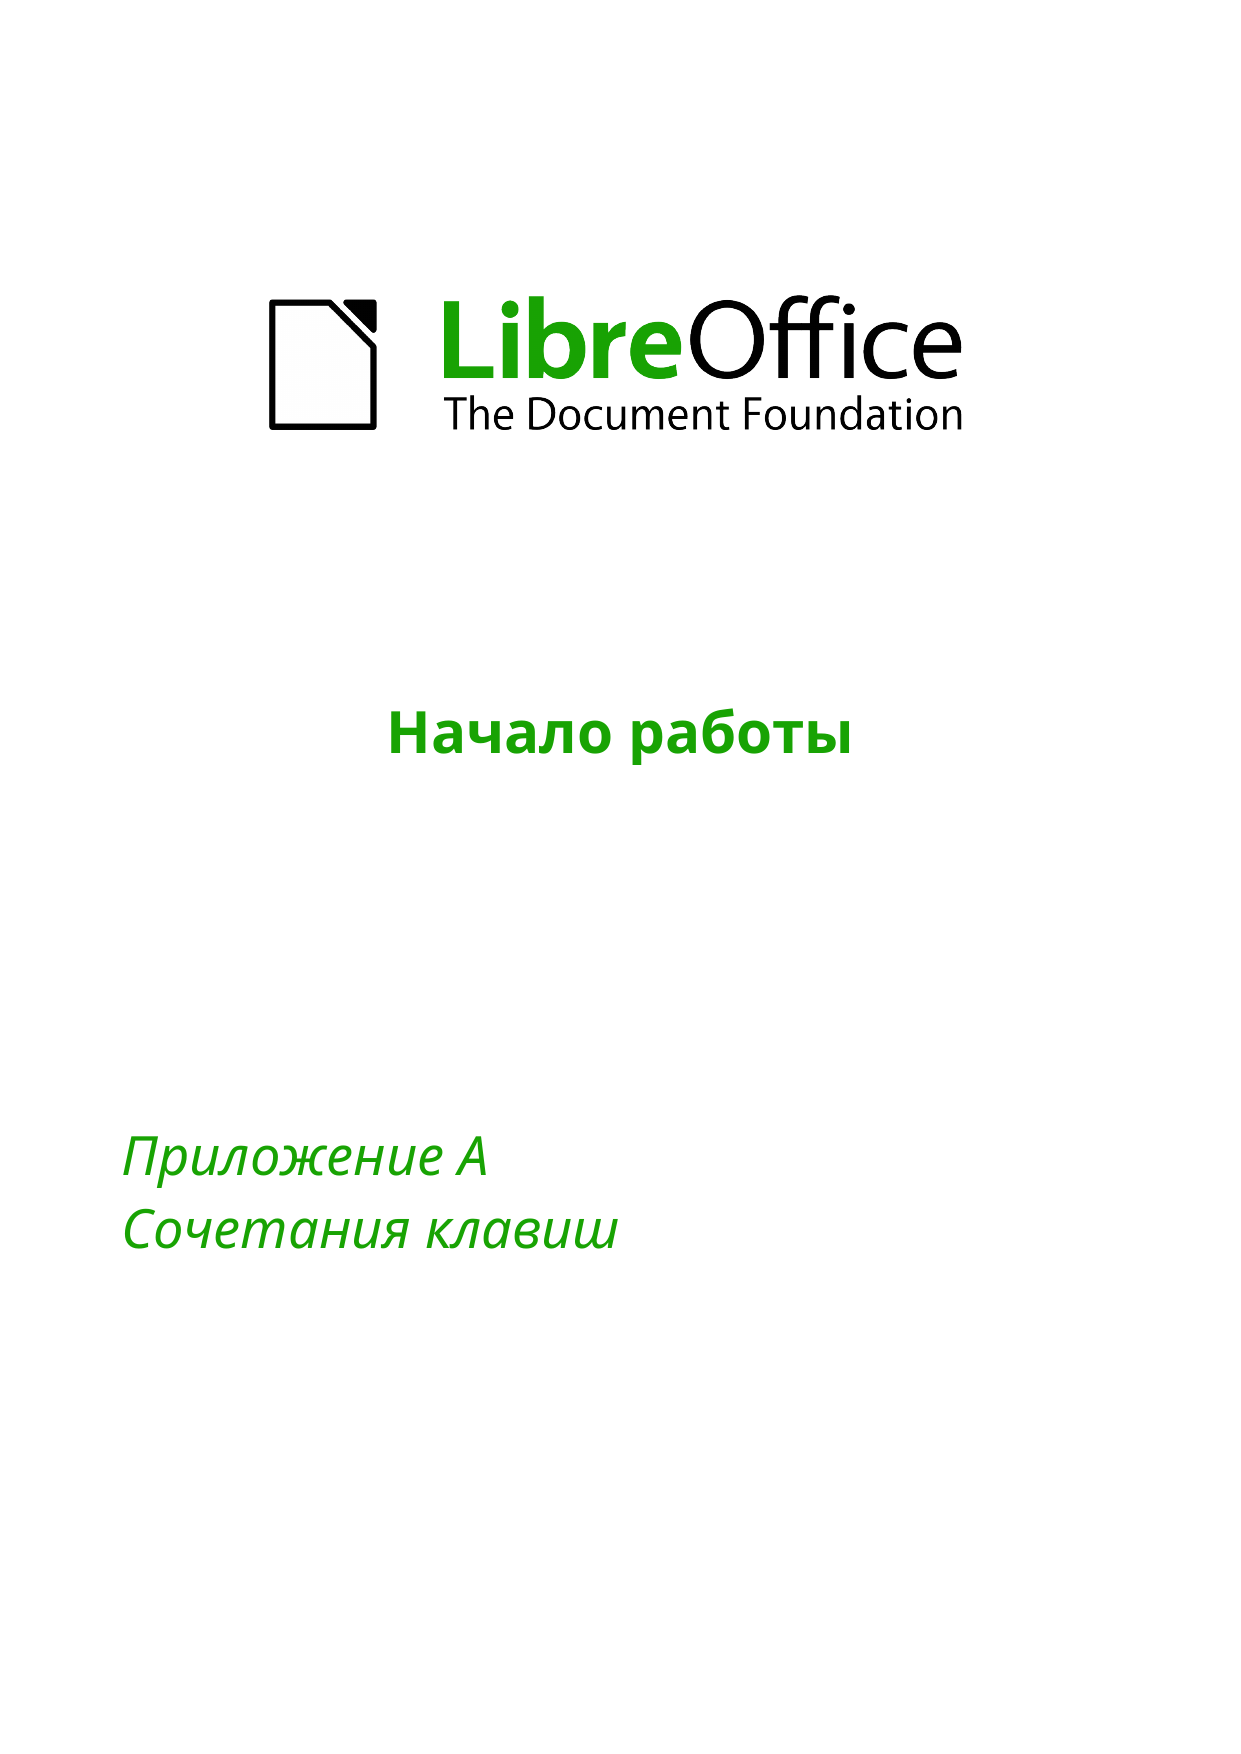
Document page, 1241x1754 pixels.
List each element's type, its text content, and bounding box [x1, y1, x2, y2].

subtitle Приложение А [121, 1117, 767, 1191]
picture [227, 264, 1013, 465]
text Начало работы [213, 691, 1027, 765]
subtitle Сочетания клавиш [121, 1191, 767, 1265]
